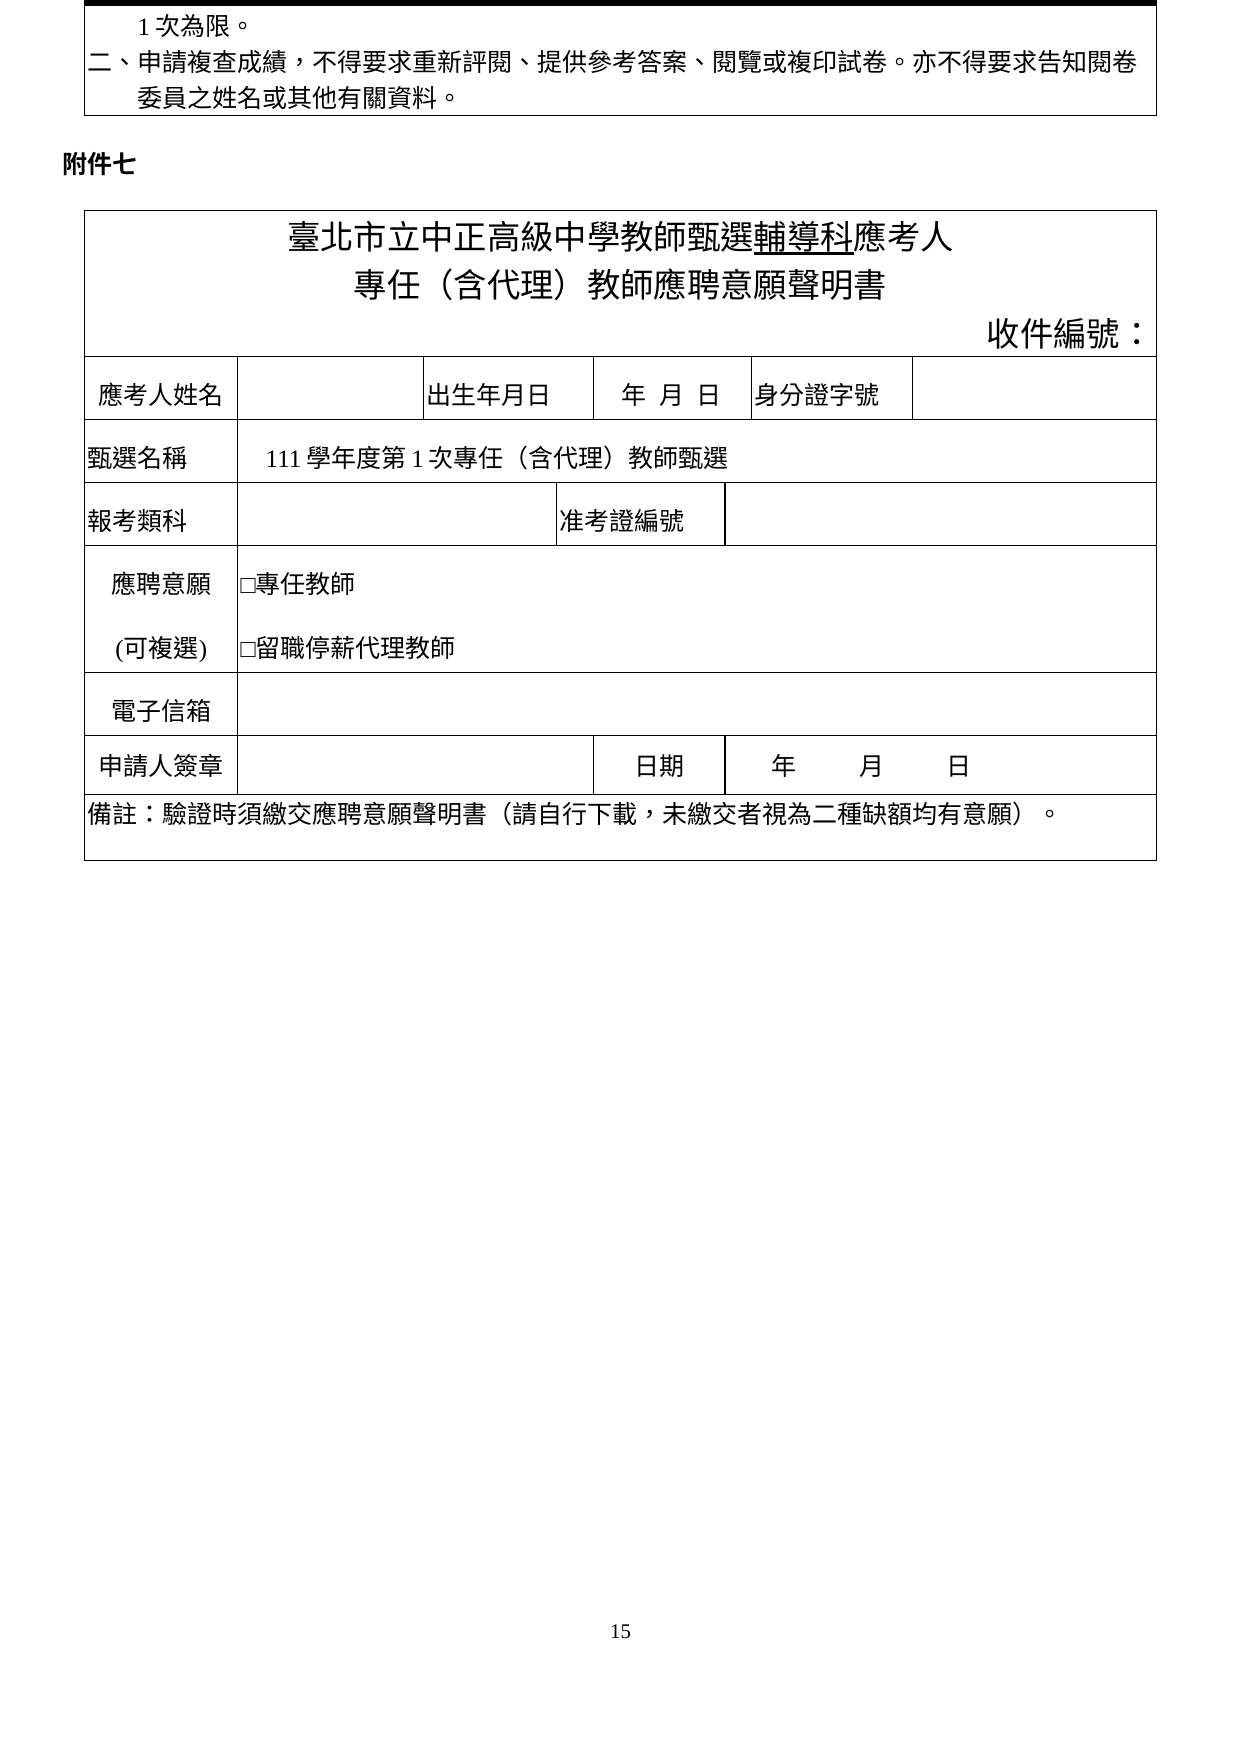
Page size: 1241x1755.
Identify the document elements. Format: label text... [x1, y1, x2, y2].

table_cell [913, 357, 1156, 419]
table_cell 甄選名稱 [85, 420, 237, 482]
table_cell 電子信箱 [85, 673, 237, 735]
table_cell [238, 483, 556, 545]
table_cell □專任教師 □留職停薪代理教師 [238, 546, 1156, 672]
table_cell [238, 736, 593, 794]
table_cell 年 月 日 [594, 357, 751, 419]
table_cell 備註：驗證時須繳交應聘意願聲明書（請自行下載，未繳交者視為二種缺額均有意願）。 [85, 795, 1156, 860]
table_cell 出生年月日 [424, 357, 593, 419]
table_cell [238, 673, 1156, 735]
table_header 臺北市立中正高級中學教師甄選輔導科應考人 專任（含代理）教師應聘意願聲明書 收件編號： [85, 211, 1156, 356]
table_cell 身分證字號 [752, 357, 912, 419]
table_cell 報考類科 [85, 483, 237, 545]
table_cell [726, 483, 1156, 545]
table_cell 年 月 日 [726, 736, 1156, 794]
text 附件七 [62, 145, 1112, 181]
table_cell 111學年度第1次專任（含代理）教師甄選 [238, 420, 1156, 482]
table_cell [238, 357, 423, 419]
table_cell 申請人簽章 [85, 736, 237, 794]
table_cell 1次為限。 二、申請複查成績，不得要求重新評閱、提供參考答案、閱覽或複印試卷。亦不得要求告知閱卷委員之姓名或其他有關資料。 [85, 6, 1156, 115]
table_cell 准考證編號 [557, 483, 724, 545]
table_cell 日期 [594, 736, 724, 794]
table_cell 應聘意願 (可複選) [85, 546, 237, 672]
table_cell 應考人姓名 [85, 357, 237, 419]
